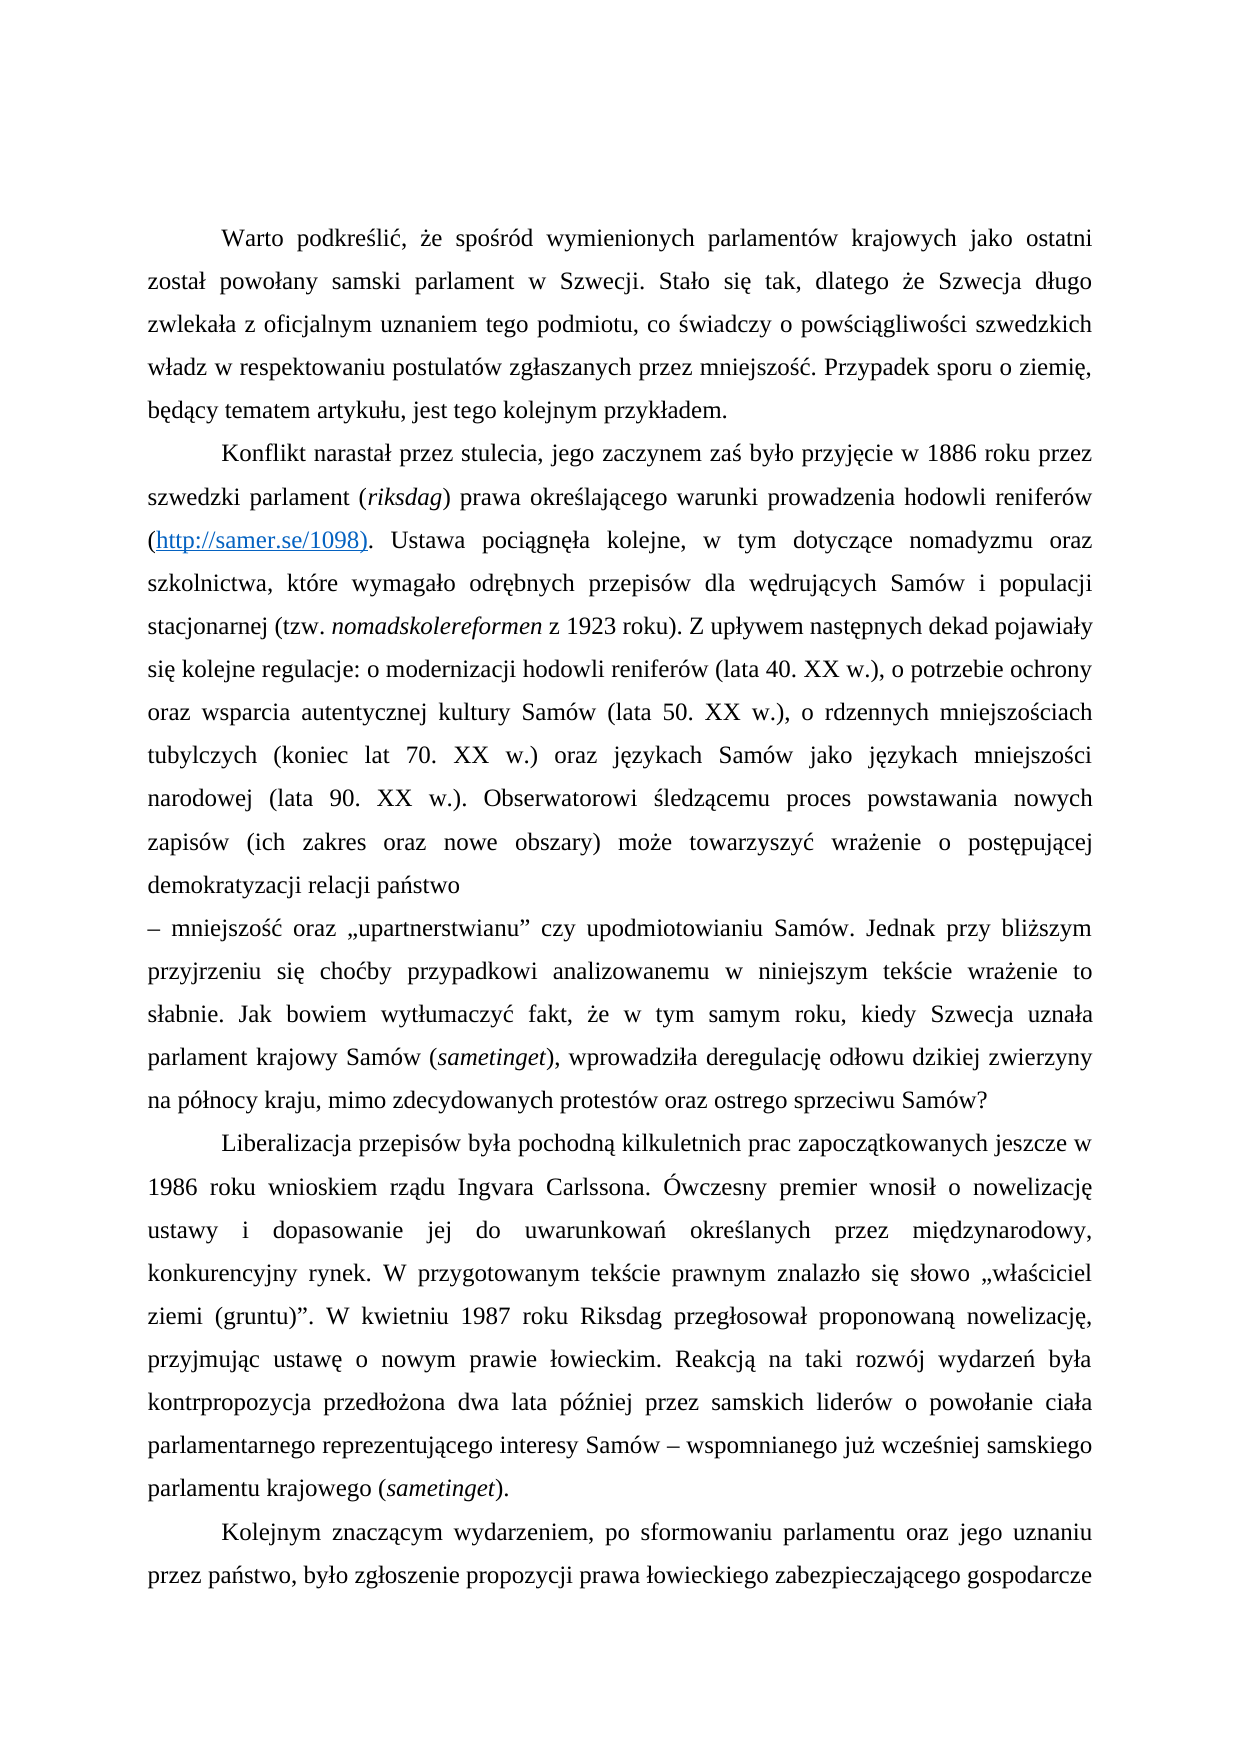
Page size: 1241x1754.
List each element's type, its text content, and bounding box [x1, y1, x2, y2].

text Kolejnym znaczącym wydarzeniem, po sformowaniu parlamentu oraz jego uznaniu przez państwo, było zgłoszenie propozycji prawa łowieckiego zabezpieczającego gospodarcze [147, 1517, 1092, 1589]
list mniejszość oraz „upartnerstwianu” czy upodmiotowianiu Samów. Jednak przy bliższym przyjrzeniu się choćby przypadkowi analizowanemu w niniejszym tekście wrażenie to słabnie. Jak bowiem wytłumaczyć fakt, że w tym samym roku, kiedy Szwecja uznała parlament krajowy Samów (sametinget), wprowadziła deregulację odłowu dzikiej zwierzyny na północy kraju, mimo zdecydowanych protestów oraz ostrego sprzeciwu Samów? [147, 913, 1093, 1114]
text Liberalizacja przepisów była pochodną kilkuletnich prac zapoczątkowanych jeszcze w 1986 roku wnioskiem rządu Ingvara Carlssona. Ówczesny premier wnosił o nowelizację ustawy i dopasowanie jej do uwarunkowań określanych przez międzynarodowy, konkurencyjny rynek. W przygotowanym tekście prawnym znalazło się słowo „właściciel ziemi (gruntu)”. W kwietniu 1987 roku Riksdag przegłosował proponowaną nowelizację, przyjmując ustawę o nowym prawie łowieckim. Reakcją na taki rozwój wydarzeń była kontrpropozycja przedłożona dwa lata później przez samskich liderów o powołanie ciała parlamentarnego reprezentującego interesy Samów – wspomnianego już wcześniej samskiego parlamentu krajowego (sametinget). [147, 1128, 1093, 1502]
text Warto podkreślić, że spośród wymienionych parlamentów krajowych jako ostatni został powołany samski parlament w Szwecji. Stało się tak, dlatego że Szwecja długo zwlekała z oficjalnym uznaniem tego podmiotu, co świadczy o powściągliwości szwedzkich władz w respektowaniu postulatów zgłaszanych przez mniejszość. Przypadek sporu o ziemię, będący tematem artykułu, jest tego kolejnym przykładem. [147, 223, 1093, 424]
text Konflikt narastał przez stulecia, jego zaczynem zaś było przyjęcie w 1886 roku przez szwedzki parlament (riksdag) prawa określającego warunki prowadzenia hodowli reniferów (http://samer.se/1098). Ustawa pociągnęła kolejne, w tym dotyczące nomadyzmu oraz szkolnictwa, które wymagało odrębnych przepisów dla wędrujących Samów i populacji stacjonarnej (tzw. nomadskolereformen z 1923 roku). Z upływem następnych dekad pojawiały się kolejne regulacje: o modernizacji hodowli reniferów (lata 40. XX w.), o potrzebie ochrony oraz wsparcia autentycznej kultury Samów (lata 50. XX w.), o rdzennych mniejszościach tubylczych (koniec lat 70. XX w.) oraz językach Samów jako językach mniejszości narodowej (lata 90. XX w.). Obserwatorowi śledzącemu proces powstawania nowych zapisów (ich zakres oraz nowe obszary) może towarzyszyć wrażenie o postępującej demokratyzacji relacji państwo [147, 438, 1093, 898]
